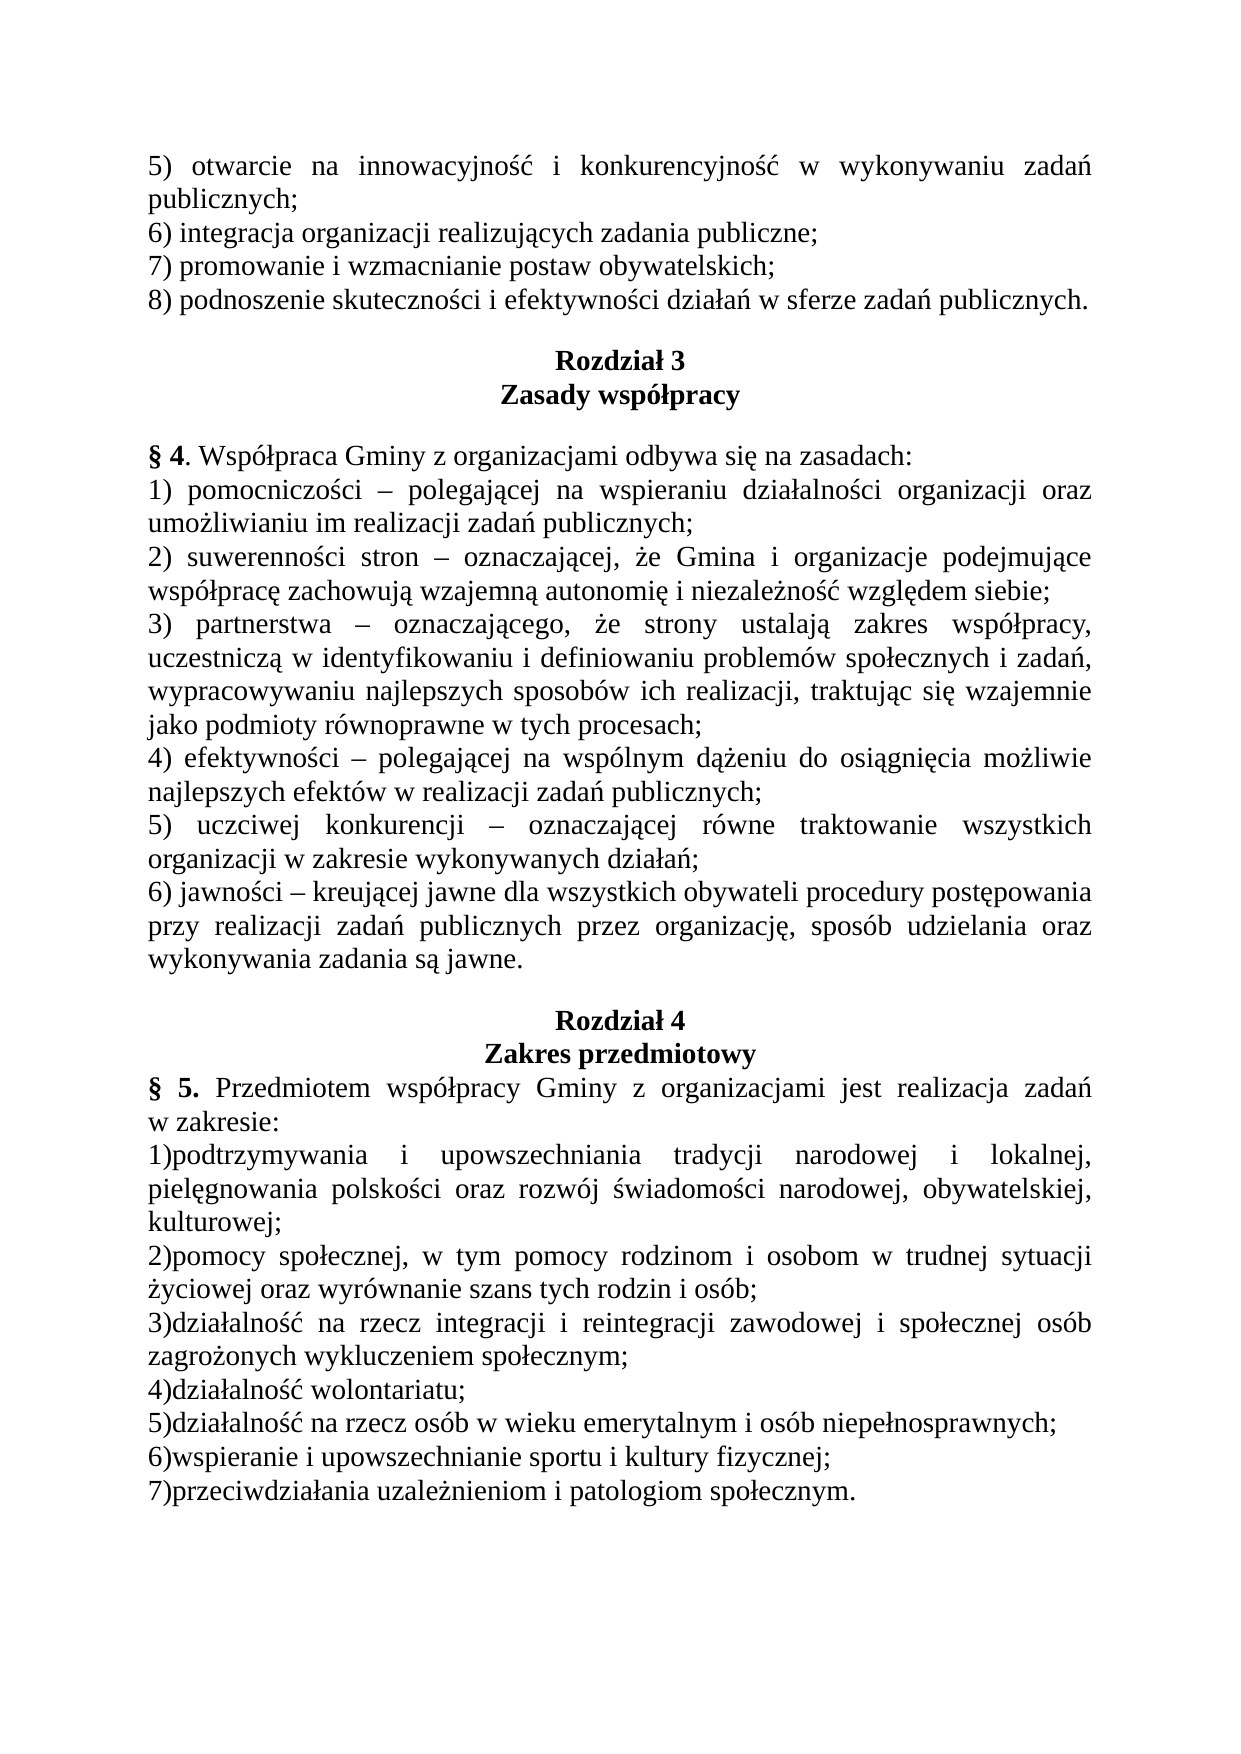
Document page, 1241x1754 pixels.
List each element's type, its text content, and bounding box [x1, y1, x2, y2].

text 2)pomocy społecznej, w tym pomocy rodzinom i osobom w trudnej sytuacji życiowej oraz wyrównanie szans tych rodzin i osób; [148, 1238, 1093, 1305]
text 6) integracja organizacji realizujących zadania publiczne; [148, 215, 1093, 248]
text 5)działalność na rzecz osób w wieku emerytalnym i osób niepełnosprawnych; [148, 1406, 1093, 1439]
text 8) podnoszenie skuteczności i efektywności działań w sferze zadań publicznych. [148, 282, 1093, 315]
text 4) efektywności – polegającej na wspólnym dążeniu do osiągnięcia możliwie najlepszych efektów w realizacji zadań publicznych; [148, 740, 1093, 807]
text 7) promowanie i wzmacnianie postaw obywatelskich; [148, 248, 1093, 282]
text 3)działalność na rzecz integracji i reintegracji zawodowej i społecznej osób zagrożonych wykluczeniem społecznym; [148, 1305, 1093, 1372]
text Rozdział 4 [148, 1003, 1093, 1037]
text Zakres przedmiotowy [148, 1037, 1093, 1070]
text 2) suwerenności stron – oznaczającej, że Gmina i organizacje podejmujące współpracę zachowują wzajemną autonomię i niezależność względem siebie; [148, 539, 1093, 606]
text 6) jawności – kreującej jawne dla wszystkich obywateli procedury postępowania przy realizacji zadań publicznych przez organizację, sposób udzielania oraz wykonywania zadania są jawne. [148, 874, 1093, 975]
text 1) pomocniczości – polegającej na wspieraniu działalności organizacji oraz umożliwianiu im realizacji zadań publicznych; [148, 472, 1093, 539]
text Zasady współpracy [148, 377, 1093, 410]
text 5) otwarcie na innowacyjność i konkurencyjność w wykonywaniu zadań publicznych; [148, 148, 1093, 215]
text 1)podtrzymywania i upowszechniania tradycji narodowej i lokalnej, pielęgnowania polskości oraz rozwój świadomości narodowej, obywatelskiej, kulturowej; [148, 1137, 1093, 1238]
text Rozdział 3 [148, 343, 1093, 377]
text 3) partnerstwa – oznaczającego, że strony ustalają zakres współpracy, uczestniczą w identyfikowaniu i definiowaniu problemów społecznych i zadań, wypracowywaniu najlepszych sposobów ich realizacji, traktując się wzajemnie jako podmioty równoprawne w tych procesach; [148, 606, 1093, 740]
text 5) uczciwej konkurencji – oznaczającej równe traktowanie wszystkich organizacji w zakresie wykonywanych działań; [148, 807, 1093, 874]
text 6)wspieranie i upowszechnianie sportu i kultury fizycznej; [148, 1439, 1093, 1473]
text § 4. Współpraca Gminy z organizacjami odbywa się na zasadach: [148, 438, 1093, 472]
text 4)działalność wolontariatu; [148, 1372, 1093, 1406]
text § 5. Przedmiotem współpracy Gminy z organizacjami jest realizacja zadań w zakresie: [148, 1070, 1093, 1137]
text 7)przeciwdziałania uzależnieniom i patologiom społecznym. [148, 1473, 1093, 1506]
